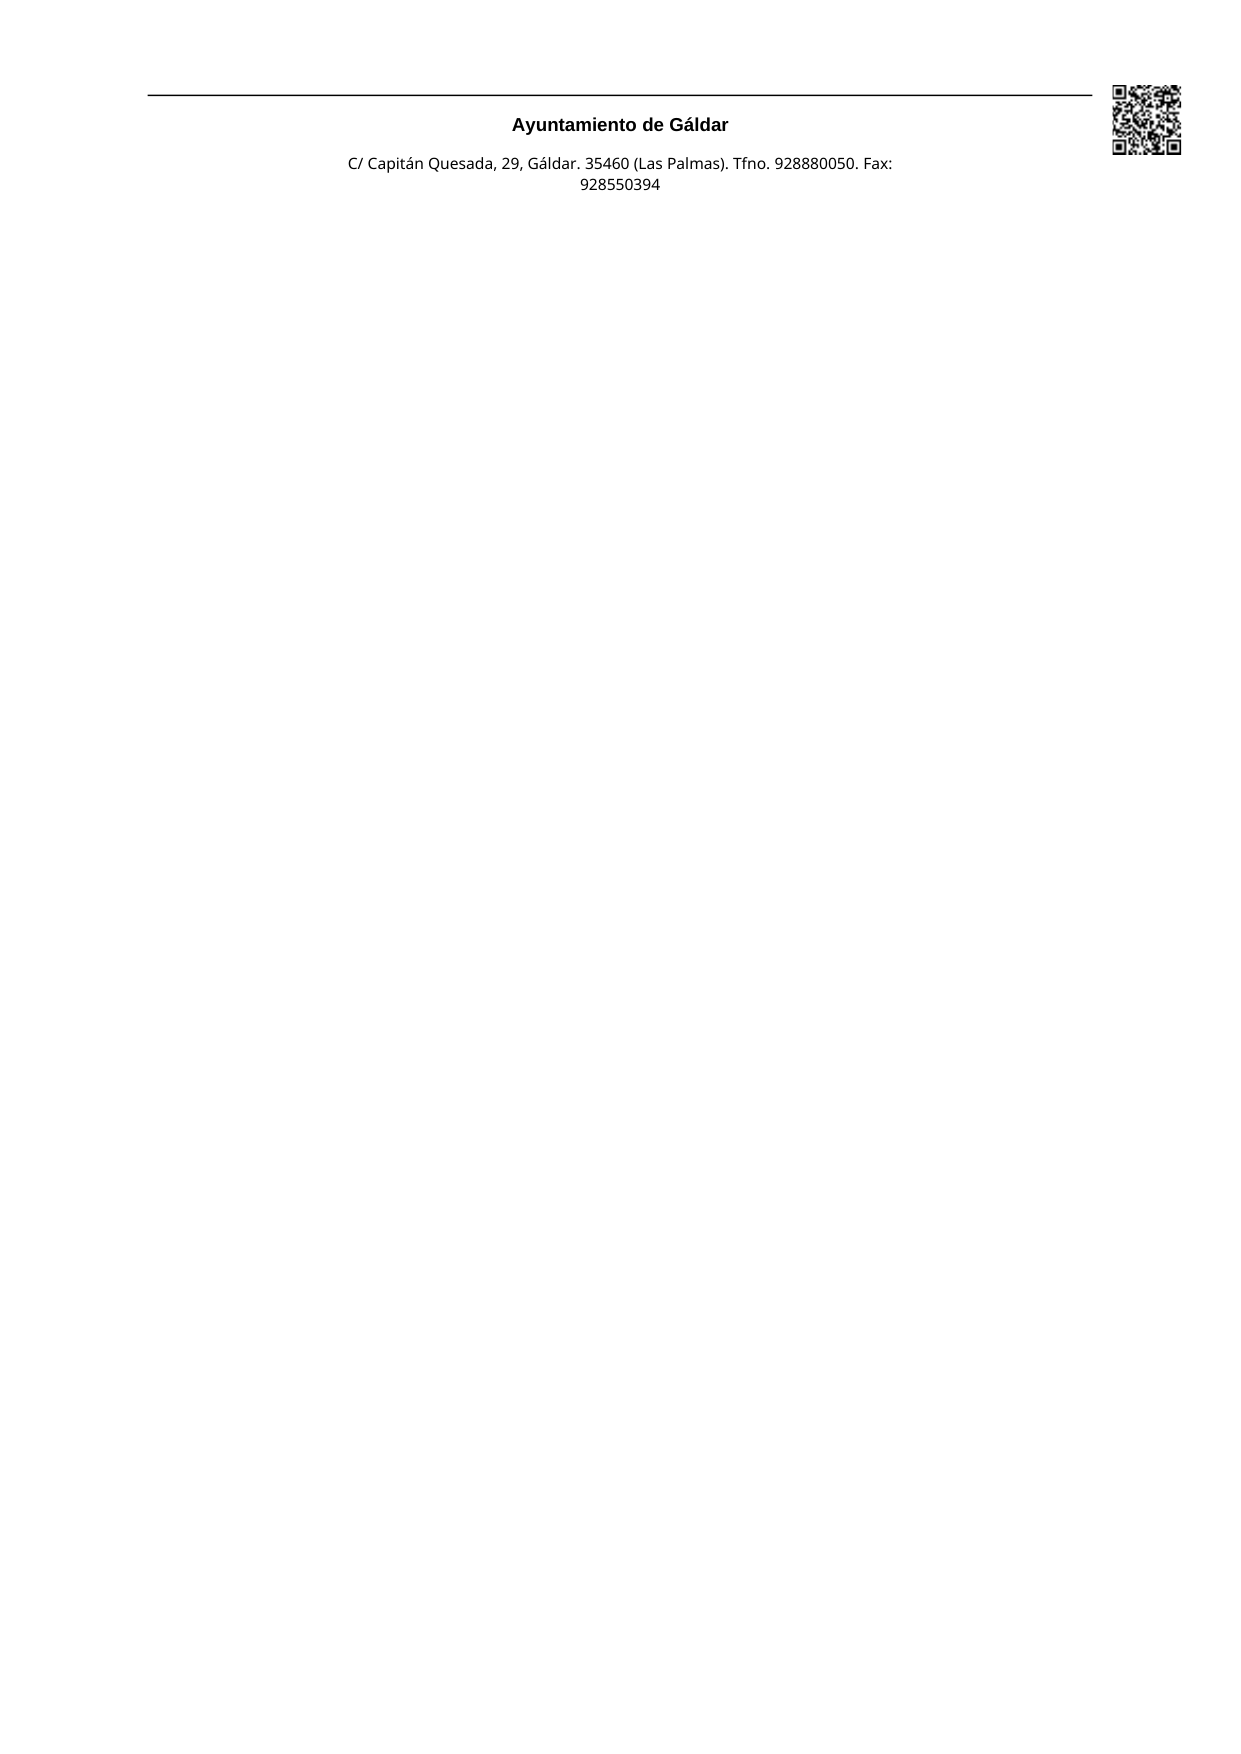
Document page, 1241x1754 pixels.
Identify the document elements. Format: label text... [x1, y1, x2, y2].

picture [1112, 85, 1182, 155]
text Ayuntamiento de Gáldar [310, 114, 930, 136]
text C/ Capitán Quesada, 29, Gáldar. 35460 (Las Palmas). Tfno. 928880050. Fax: 928550394 [310, 153, 930, 195]
